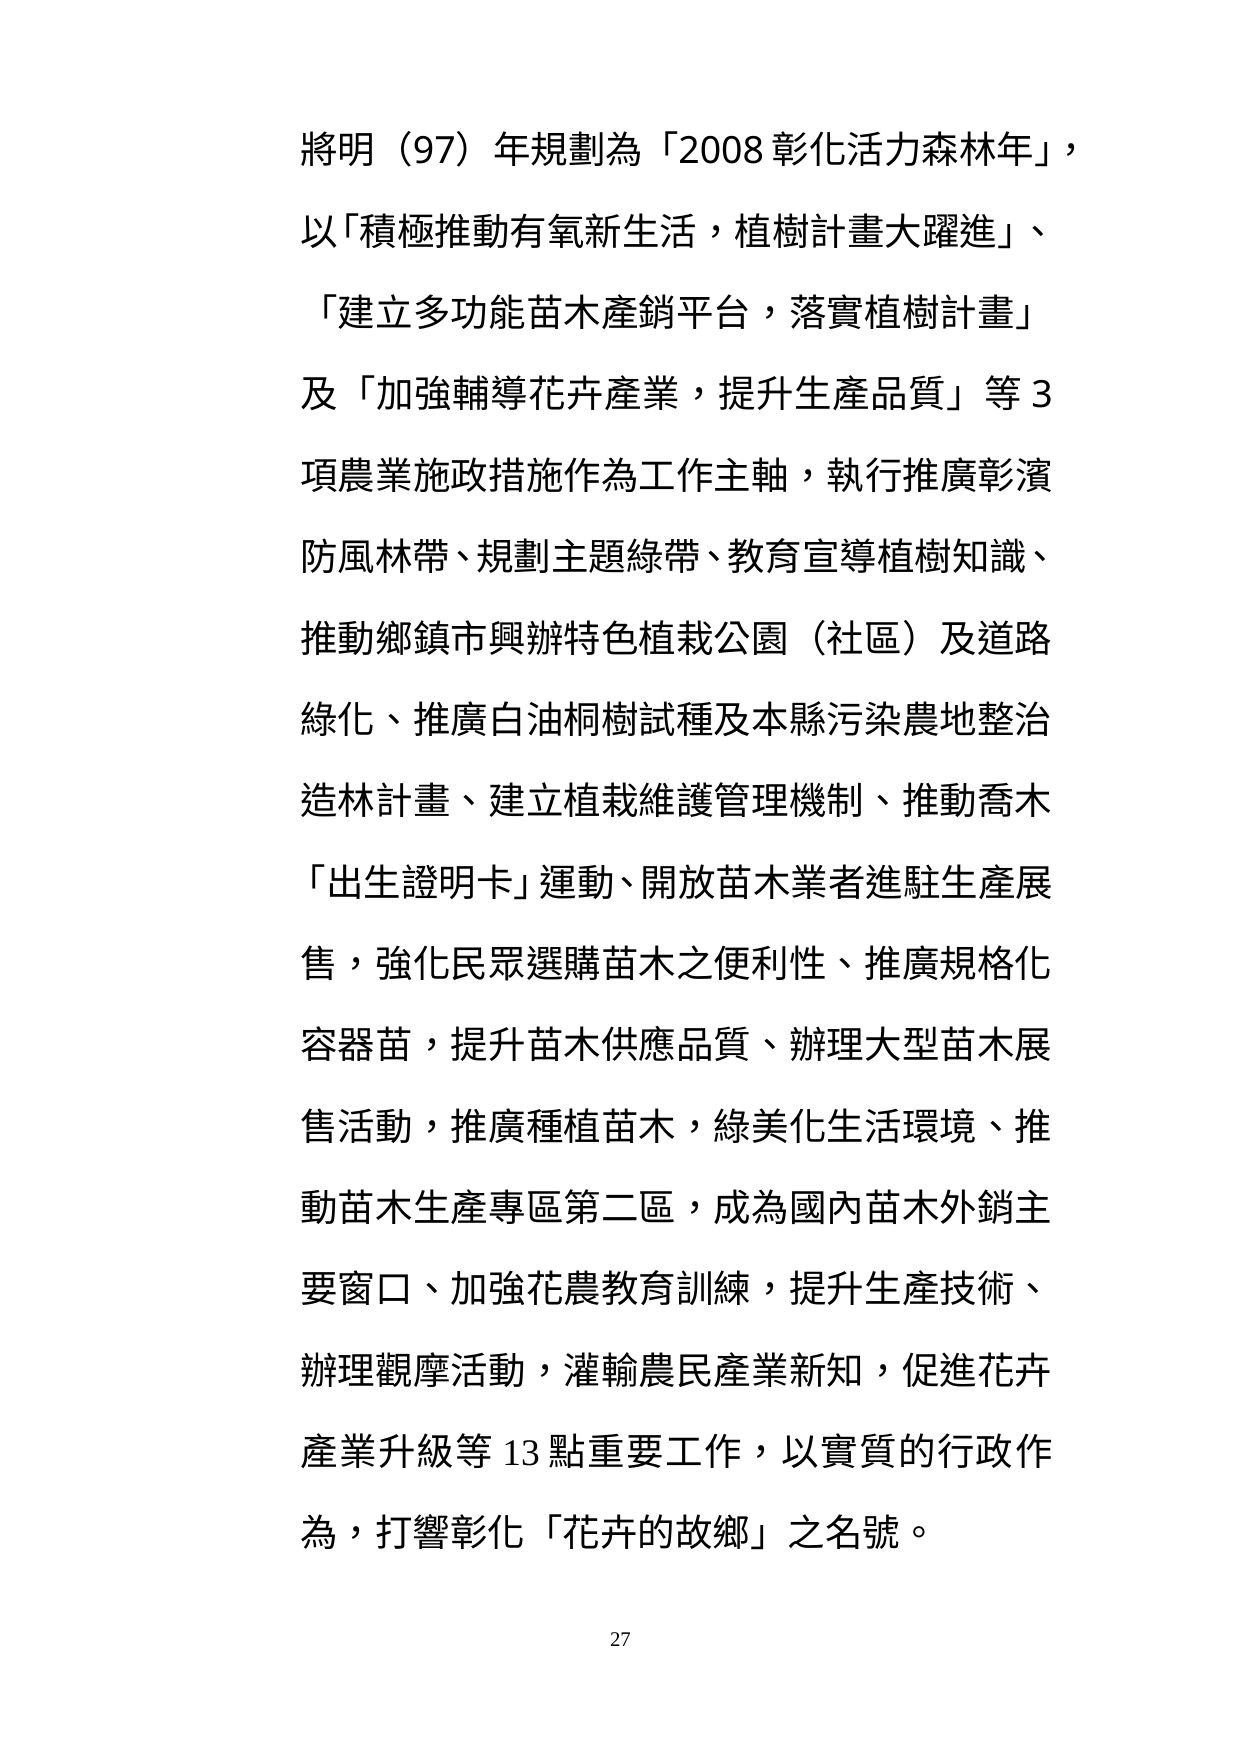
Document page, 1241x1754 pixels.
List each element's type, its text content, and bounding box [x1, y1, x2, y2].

text 創造舒適宜人的生活環境是我們共同的責任與夢想，植樹工作則是環境改善的基礎，本府將以「生活、生產、生態」三生一體為新農業政策，將明（97）年規劃為「2008彰化活力森林年」，以「積極推動有氧新生活，植樹計畫大躍進」、「建立多功能苗木產銷平台，落實植樹計畫」及「加強輔導花卉產業，提升生產品質」等3項農業施政措施作為工作主軸，執行推廣彰濱防風林帶、規劃主題綠帶、教育宣導植樹知識、推動鄉鎮市興辦特色植栽公園（社區）及道路綠化、推廣白油桐樹試種及本縣污染農地整治造林計畫、建立植栽維護管理機制、推動喬木「出生證明卡」運動、開放苗木業者進駐生產展售，強化民眾選購苗木之便利性、推廣規格化容器苗，提升苗木供應品質、辦理大型苗木展售活動，推廣種植苗木，綠美化生活環境、推動苗木生產專區第二區，成為國內苗木外銷主要窗口、加強花農教育訓練，提升生產技術、辦理觀摩活動，灌輸農民產業新知，促進花卉產業升級等13點重要工作，以實質的行政作為，打響彰化「花卉的故鄉」之名號。 [187, 120, 1053, 1558]
